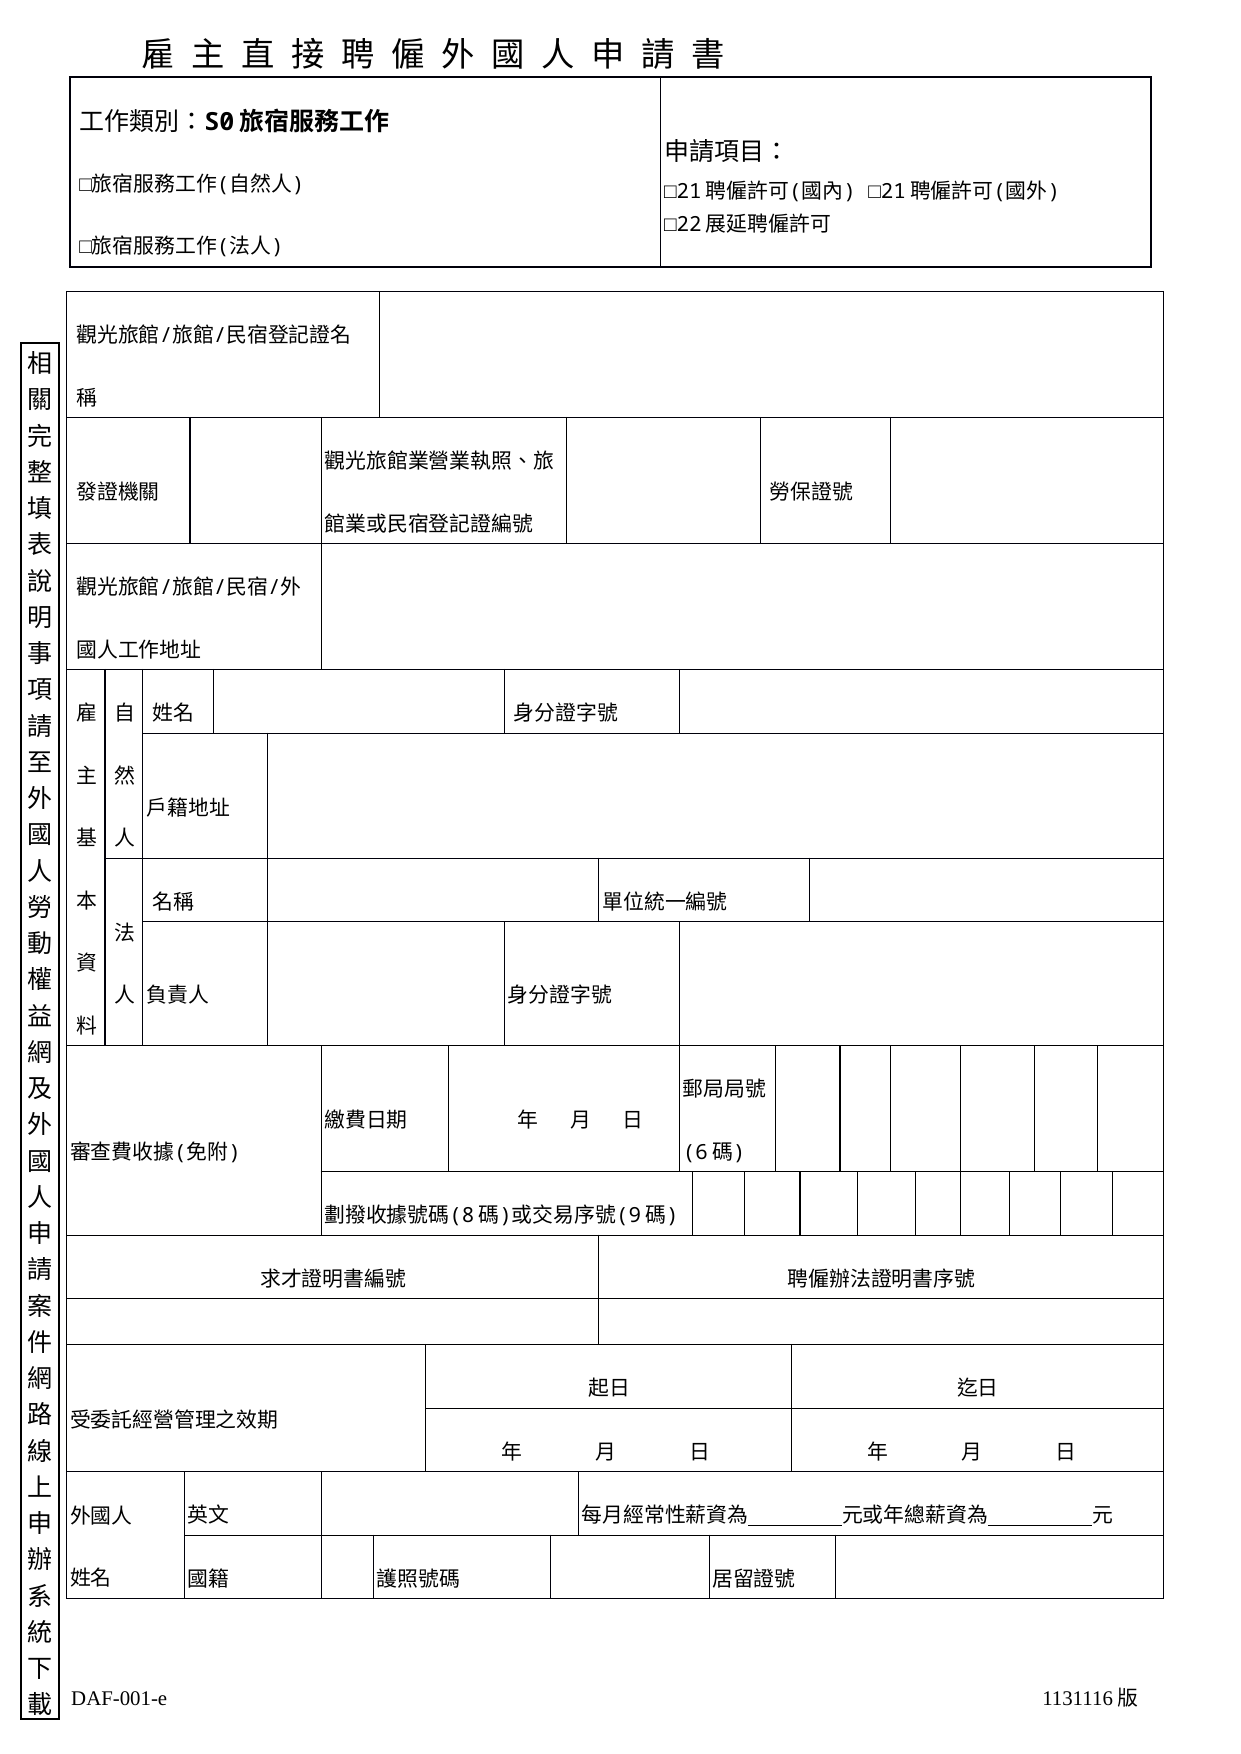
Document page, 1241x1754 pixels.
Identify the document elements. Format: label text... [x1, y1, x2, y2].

table_cell 身分證字號 [505, 670, 679, 732]
table_header 申請項目： □21聘僱許可(國內) □21聘僱許可(國外) □22展延聘僱許可 [661, 78, 1150, 266]
table_cell 每月經常性薪資為 元或年總薪資為 元 [579, 1472, 1163, 1534]
table_cell [1098, 1046, 1163, 1171]
table_cell 名稱 [143, 859, 267, 921]
table_cell 法人 [106, 859, 142, 1045]
table_cell [836, 1536, 1163, 1598]
table_cell [961, 1172, 1009, 1234]
table_cell 國籍 [185, 1536, 321, 1598]
table_cell [1113, 1172, 1163, 1234]
table_cell [268, 859, 598, 921]
table_cell 聘僱辦法證明書序號 [599, 1236, 1163, 1298]
table_cell [599, 1299, 1163, 1344]
table_cell 護照號碼 [374, 1536, 550, 1598]
table_cell 審查費收據(免附) [67, 1046, 321, 1234]
table_cell [322, 544, 1163, 669]
text 相關完整填表說明事項請至外國人勞動權益網及外國人申請案件網路線上申辦系統下載專區下載 [22, 344, 58, 1718]
table_cell 姓名 [143, 670, 213, 732]
table_cell 迄日 [792, 1345, 1163, 1407]
table_header 觀光旅館/旅館/民宿登記證名稱 [67, 292, 379, 417]
text 雇 主 直 接 聘 僱 外 國 人 申 請 書 [71, 28, 1081, 76]
table_header 工作類別：S0旅宿服務工作 □旅宿服務工作(自然人) □旅宿服務工作(法人) [71, 78, 660, 266]
table_cell 郵局局號(6碼) [680, 1046, 775, 1171]
table_cell [776, 1046, 839, 1171]
table_cell 起日 [426, 1345, 791, 1407]
table_cell [961, 1046, 1034, 1171]
table_cell [1061, 1172, 1112, 1234]
table_cell 求才證明書編號 [67, 1236, 598, 1298]
table_cell 觀光旅館業營業執照、旅館業或民宿登記證編號 [322, 418, 566, 543]
table_cell [322, 1536, 373, 1598]
table_cell 戶籍地址 [143, 734, 267, 857]
table_cell [891, 418, 1163, 543]
table_cell 雇主基本資料 [67, 670, 104, 1045]
table_cell [268, 922, 504, 1045]
table_cell 年 月 日 [449, 1046, 679, 1171]
table_cell 單位統一編號 [599, 859, 809, 921]
table_cell 年 月 日 [792, 1409, 1163, 1471]
table_cell 居留證號 [710, 1536, 835, 1598]
table_header [380, 292, 1163, 417]
table_cell [810, 859, 1163, 921]
table_cell [1010, 1172, 1060, 1234]
table_cell [801, 1172, 857, 1234]
table_cell [214, 670, 504, 732]
table_cell 年 月 日 [426, 1409, 791, 1471]
table_cell [891, 1046, 960, 1171]
table_cell [268, 734, 1163, 857]
table_cell [745, 1172, 799, 1234]
table_cell 自然人 [106, 670, 142, 857]
table_cell 發證機關 [67, 418, 189, 543]
table_cell [67, 1299, 598, 1344]
table_cell 身分證字號 [505, 922, 679, 1045]
table_cell 勞保證號 [761, 418, 890, 543]
table_cell [567, 418, 760, 543]
table_cell [551, 1536, 709, 1598]
table_cell 劃撥收據號碼(8碼)或交易序號(9碼) [322, 1172, 692, 1234]
table_cell [680, 922, 1163, 1045]
table_cell [858, 1172, 915, 1234]
table_cell 負責人 [143, 922, 267, 1045]
table_cell [191, 418, 321, 543]
table_cell [693, 1172, 744, 1234]
table_cell [322, 1472, 578, 1534]
table_cell [1035, 1046, 1097, 1171]
table_cell 外國人 姓名 [67, 1472, 184, 1598]
table_cell 英文 [185, 1472, 321, 1534]
table_cell 受委託經營管理之效期 [67, 1345, 425, 1471]
table_cell 繳費日期 [322, 1046, 448, 1171]
table_cell 觀光旅館/旅館/民宿/外國人工作地址 [67, 544, 321, 669]
table_cell [916, 1172, 960, 1234]
table_cell [680, 670, 1163, 732]
table_cell [841, 1046, 890, 1171]
